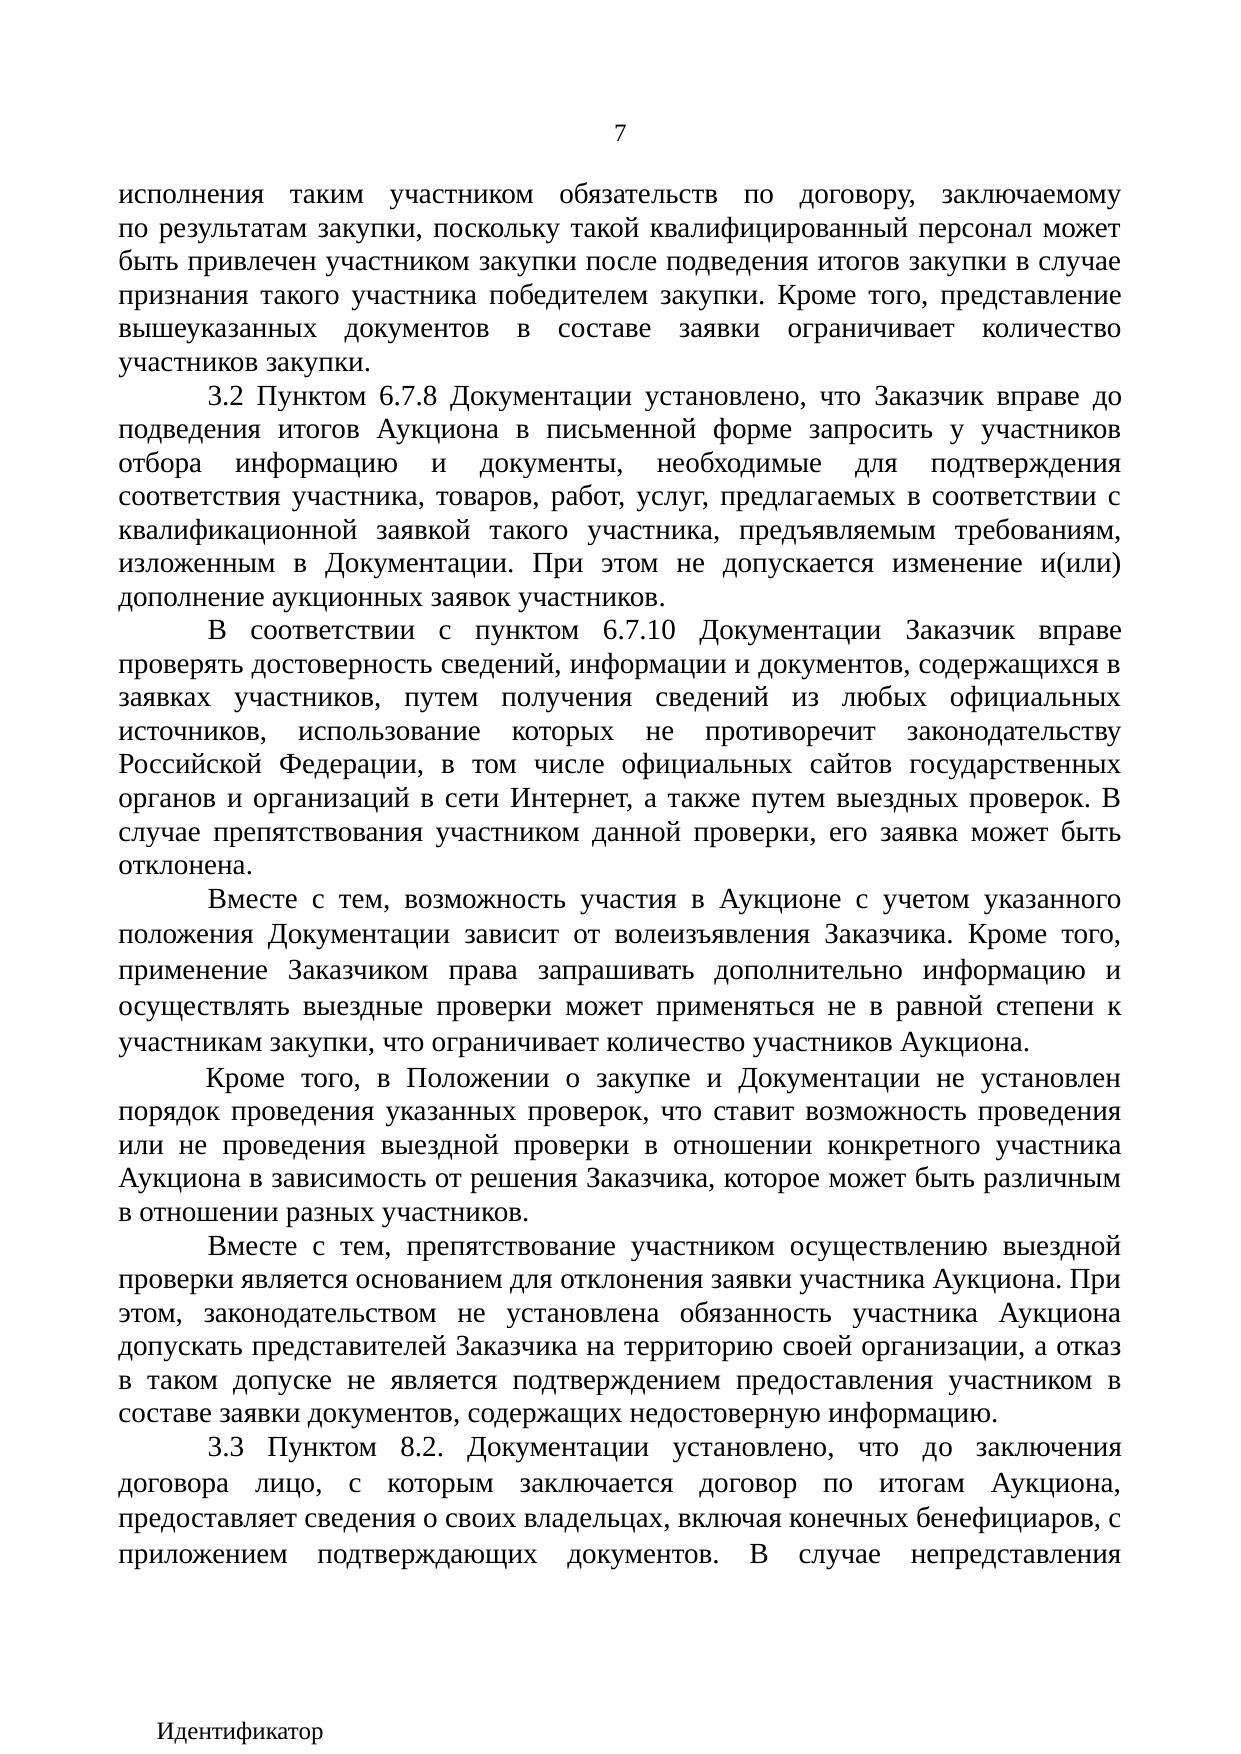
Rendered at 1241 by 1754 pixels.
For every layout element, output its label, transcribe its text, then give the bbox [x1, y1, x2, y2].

text Вместе с тем, возможность участия в Аукционе с учетом указанного положения Документации зависит от волеизъявления Заказчика. Кроме того, применение Заказчиком права запрашивать дополнительно информацию и осуществлять выездные проверки может применяться не в равной степени к участникам закупки, что ограничивает количество участников Аукциона. [118, 881, 1122, 1058]
text 3.2 Пунктом 6.7.8 Документации установлено, что Заказчик вправе до подведения итогов Аукциона в письменной форме запросить у участников отбора информацию и документы, необходимые для подтверждения соответствия участника, товаров, работ, услуг, предлагаемых в соответствии с квалификационной заявкой такого участника, предъявляемым требованиям, изложенным в Документации. При этом не допускается изменение и(или) дополнение аукционных заявок участников. [118, 378, 1122, 612]
text исполнения таким участником обязательств по договору, заключаемому по результатам закупки, поскольку такой квалифицированный персонал может быть привлечен участником закупки после подведения итогов закупки в случае признания такого участника победителем закупки. Кроме того, представление вышеуказанных документов в составе заявки ограничивает количество участников закупки. [118, 176, 1122, 378]
text Вместе с тем, препятствование участником осуществлению выездной проверки является основанием для отклонения заявки участника Аукциона. При этом, законодательством не установлена обязанность участника Аукциона допускать представителей Заказчика на территорию своей организации, а отказ в таком допуске не является подтверждением предоставления участником в составе заявки документов, содержащих недостоверную информацию. [118, 1228, 1122, 1429]
text Кроме того, в Положении о закупке и Документации не установлен порядок проведения указанных проверок, что ставит возможность проведения или не проведения выездной проверки в отношении конкретного участника Аукциона в зависимость от решения Заказчика, которое может быть различным в отношении разных участников. [118, 1060, 1122, 1228]
text В соответствии с пунктом 6.7.10 Документации Заказчик вправе проверять достоверность сведений, информации и документов, содержащихся в заявках участников, путем получения сведений из любых официальных источников, использование которых не противоречит законодательству Российской Федерации, в том числе официальных сайтов государственных органов и организаций в сети Интернет, а также путем выездных проверок. В случае препятствования участником данной проверки, его заявка может быть отклонена. [118, 612, 1122, 881]
text 3.3 Пунктом 8.2. Документации установлено, что до заключения договора лицо, с которым заключается договор по итогам Аукциона, предоставляет сведения о своих владельцах, включая конечных бенефициаров, с приложением подтверждающих документов. В случае непредставления [118, 1429, 1122, 1570]
